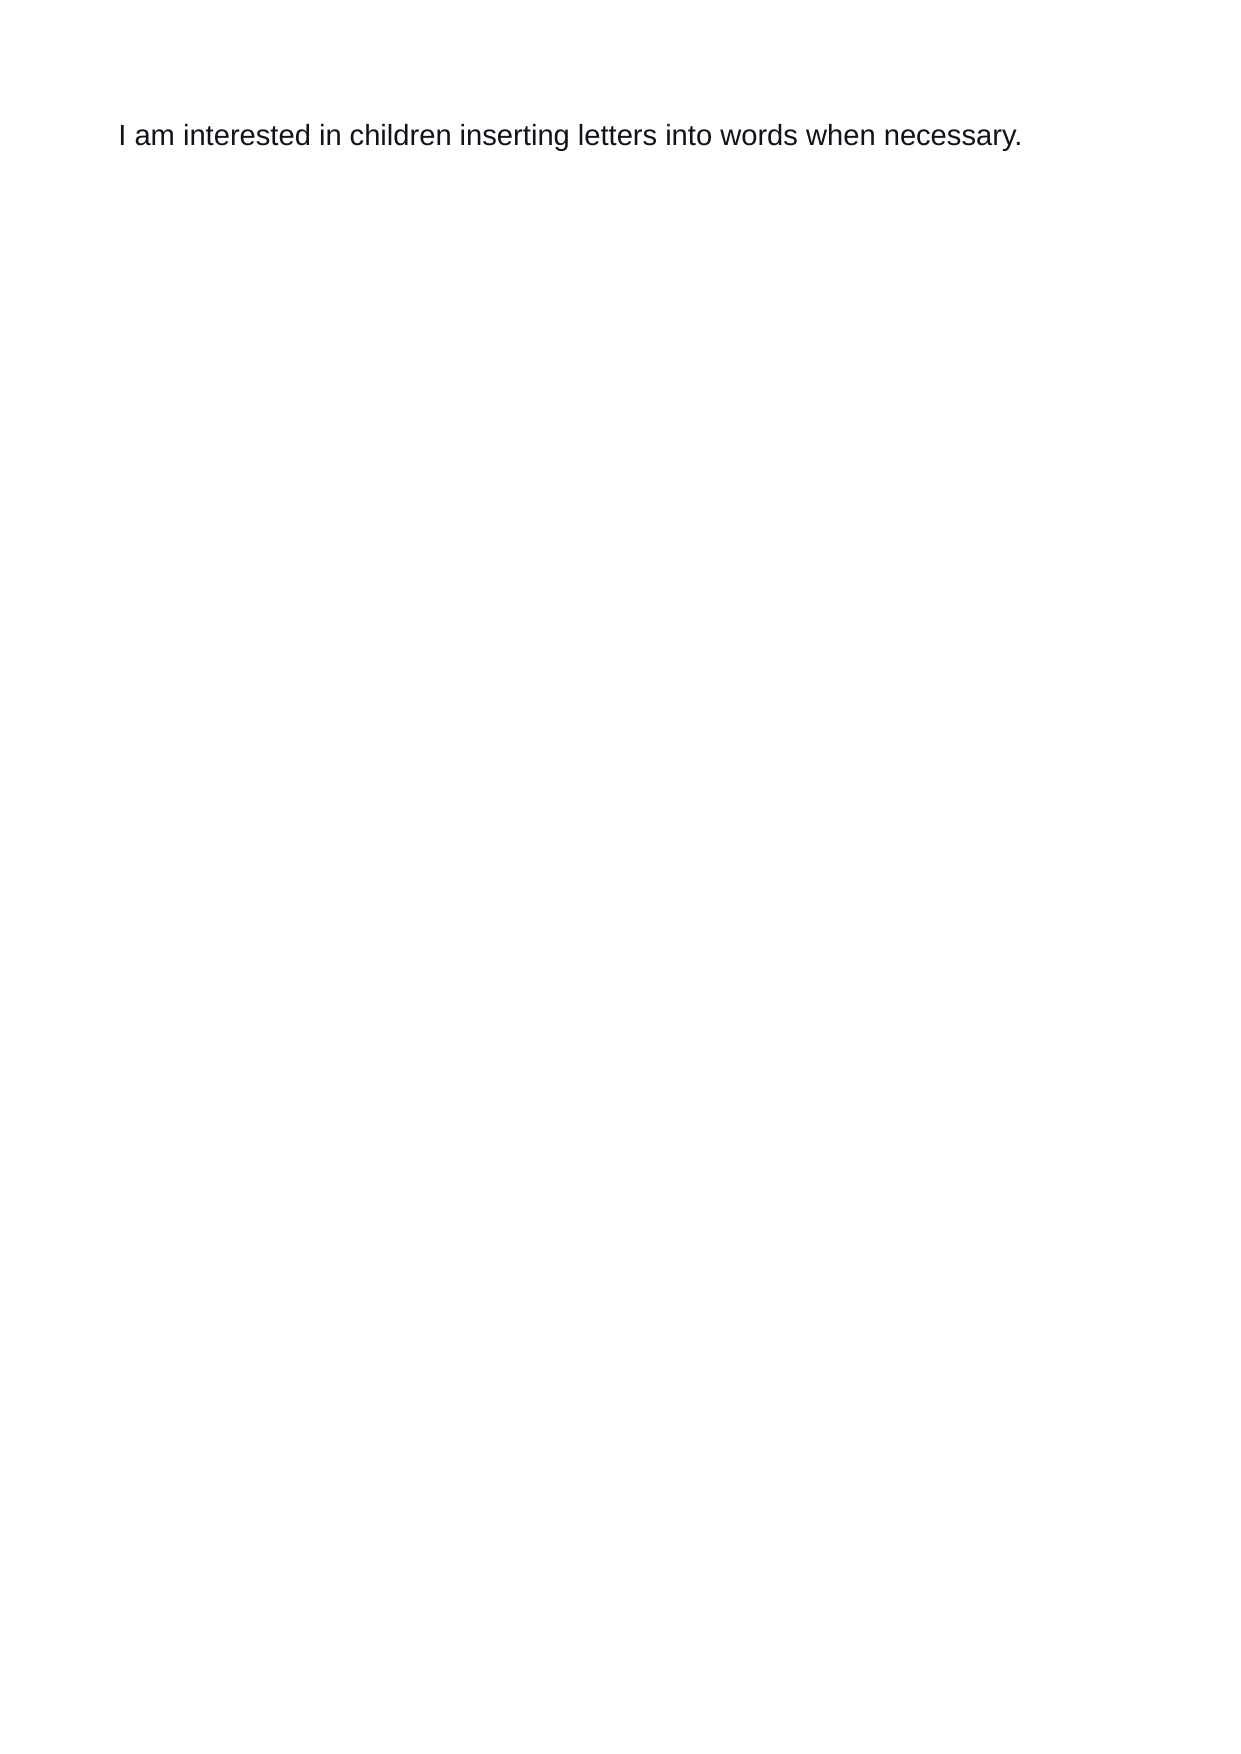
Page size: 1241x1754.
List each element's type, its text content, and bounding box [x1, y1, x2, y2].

text I am interested in children inserting letters into words when necessary. [118, 118, 1122, 152]
